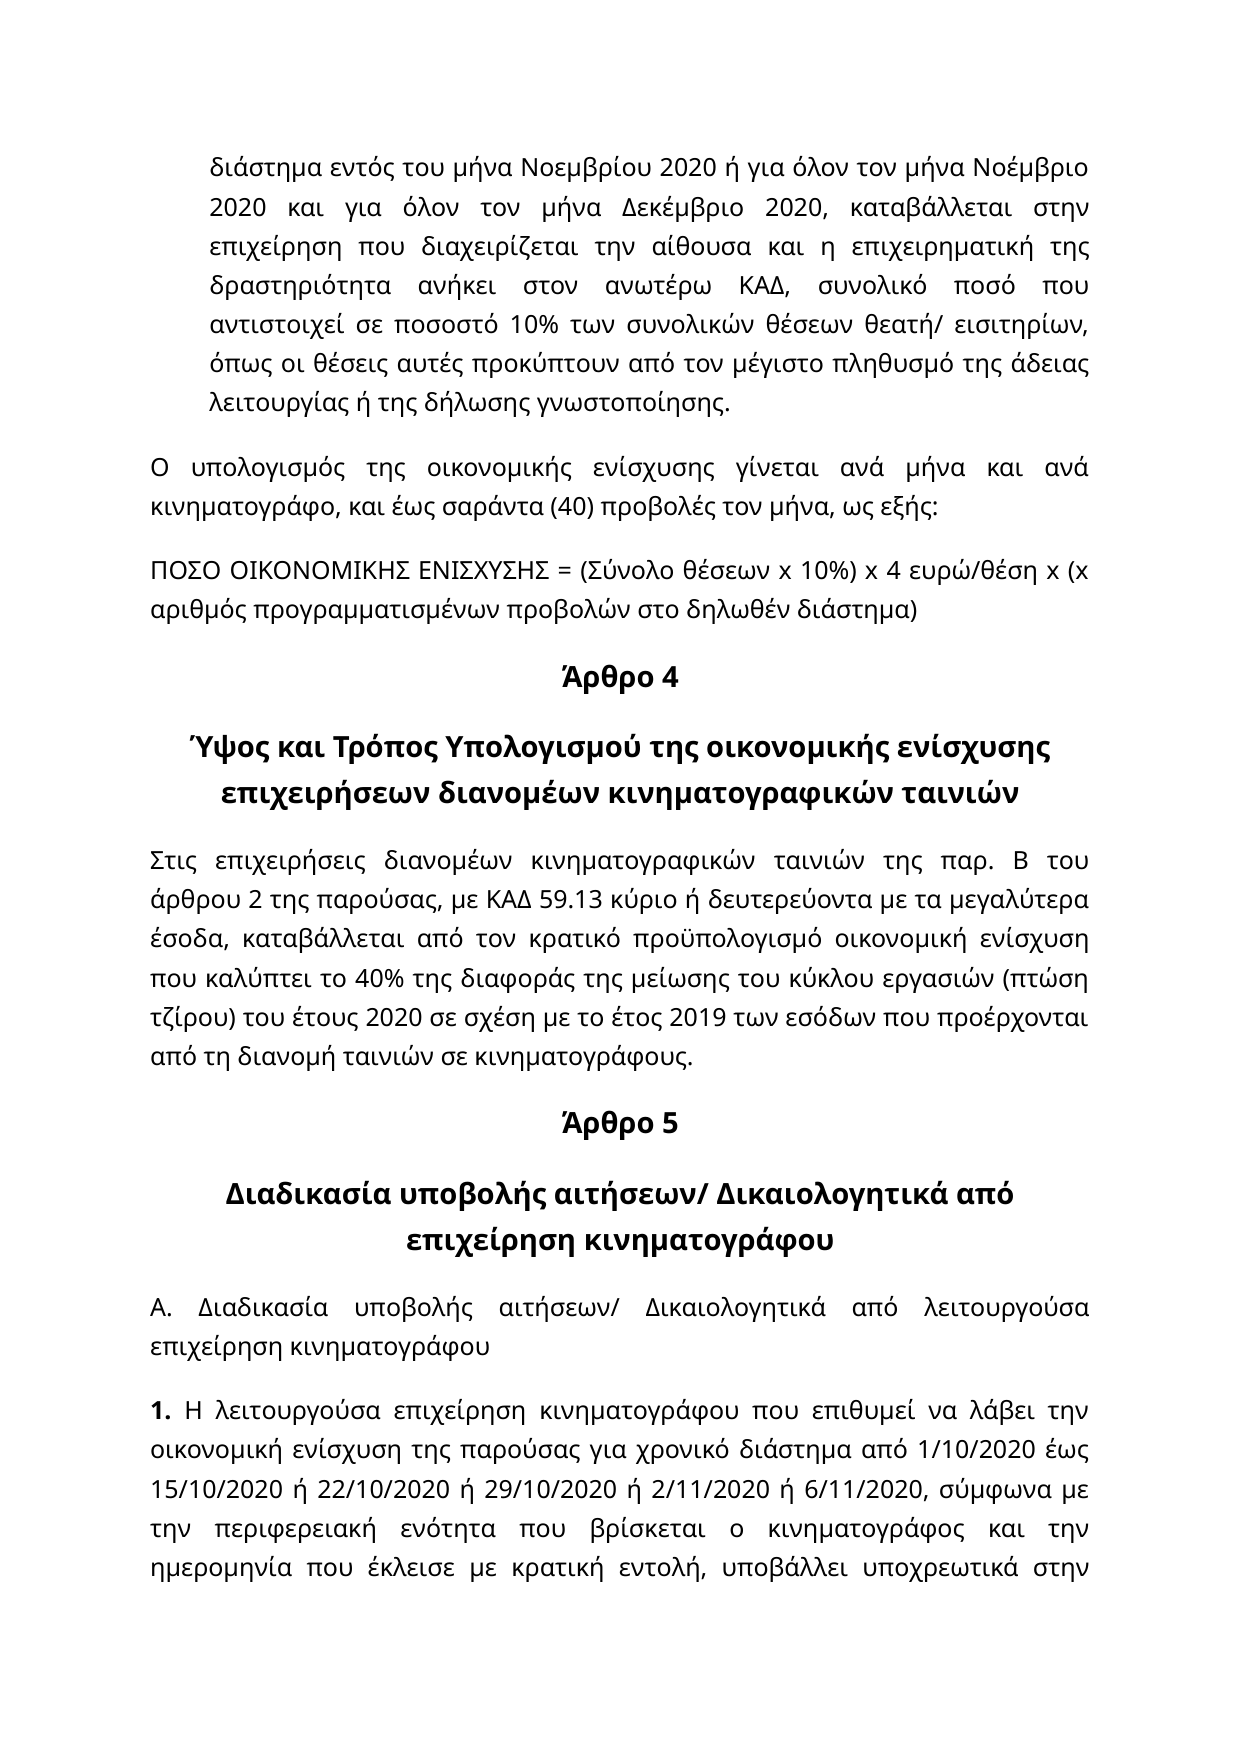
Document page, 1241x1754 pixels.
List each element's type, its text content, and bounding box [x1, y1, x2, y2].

subtitle Διαδικασία υποβολής αιτήσεων/ Δικαιολογητικά από επιχείρηση κινηματογράφου [150, 1173, 1090, 1259]
text Α. Διαδικασία υποβολής αιτήσεων/ Δικαιολογητικά από λειτουργούσα επιχείρηση κινηματογράφου [150, 1289, 1090, 1363]
subtitle Άρθρο 4 [150, 656, 1090, 696]
subtitle Άρθρο 5 [150, 1103, 1090, 1142]
text ΠΟΣΟ ΟΙΚΟΝΟΜΙΚΗΣ ΕΝΙΣΧΥΣΗΣ = (Σύνολο θέσεων x 10%) x 4 ευρώ/θέση x (x αριθμός προγραμματισμένων προβολών στο δηλωθέν διάστημα) [150, 552, 1090, 626]
subtitle Ύψος και Τρόπος Υπολογισμού της οικονομικής ενίσχυσης επιχειρήσεων διανομέων κινηματογραφικών ταινιών [150, 726, 1090, 812]
text 1. Η λειτουργούσα επιχείρηση κινηματογράφου που επιθυμεί να λάβει την οικονομική ενίσχυση της παρούσας για χρονικό διάστημα από 1/10/2020 έως 15/10/2020 ή 22/10/2020 ή 29/10/2020 ή 2/11/2020 ή 6/11/2020, σύμφωνα με την περιφερειακή ενότητα που βρίσκεται ο κινηματογράφος και την ημερομηνία που έκλεισε με κρατική εντολή, υποβάλλει υποχρεωτικά στην [150, 1393, 1090, 1584]
text Στις επιχειρήσεις διανομέων κινηματογραφικών ταινιών της παρ. Β του άρθρου 2 της παρούσας, με ΚΑΔ 59.13 κύριο ή δευτερεύοντα με τα μεγαλύτερα έσοδα, καταβάλλεται από τον κρατικό προϋπολογισμό οικονομική ενίσχυση που καλύπτει το 40% της διαφοράς της μείωσης του κύκλου εργασιών (πτώση τζίρου) του έτους 2020 σε σχέση με το έτος 2019 των εσόδων που προέρχονται από τη διανομή ταινιών σε κινηματογράφους. [150, 843, 1090, 1073]
list διάστημα εντός του μήνα Νοεμβρίου 2020 ή για όλον τον μήνα Νοέμβριο 2020 και για όλον τον μήνα Δεκέμβριο 2020, καταβάλλεται στην επιχείρηση που διαχειρίζεται την αίθουσα και η επιχειρηματική της δραστηριότητα ανήκει στον ανωτέρω ΚΑΔ, συνολικό ποσό που αντιστοιχεί σε ποσοστό 10% των συνολικών θέσεων θεατή/ εισιτηρίων, όπως οι θέσεις αυτές προκύπτουν από τον μέγιστο πληθυσμό της άδειας λειτουργίας ή της δήλωσης γνωστοποίησης. [150, 150, 1090, 419]
text Ο υπολογισμός της οικονομικής ενίσχυσης γίνεται ανά μήνα και ανά κινηματογράφο, και έως σαράντα (40) προβολές τον μήνα, ως εξής: [150, 449, 1090, 522]
